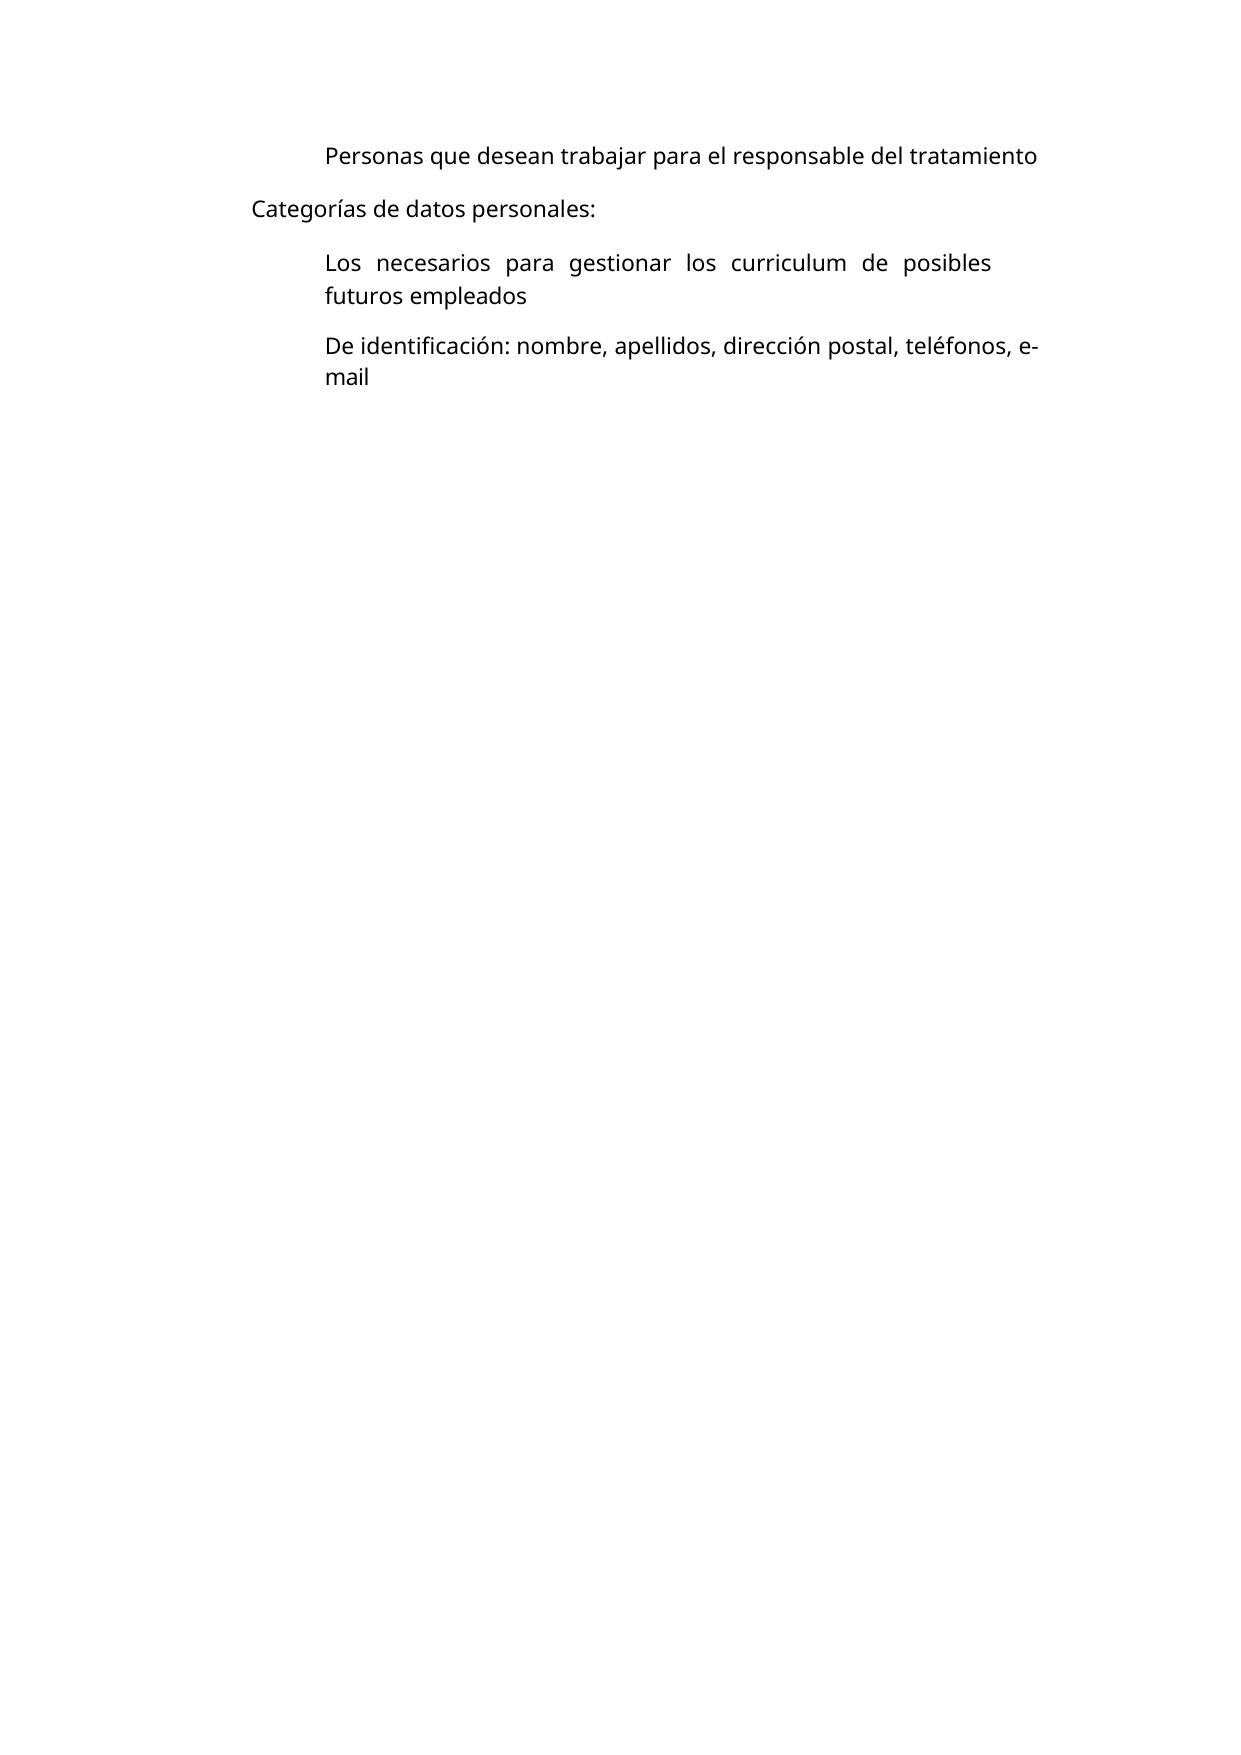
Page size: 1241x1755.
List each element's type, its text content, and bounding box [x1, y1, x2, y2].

text De identificación: nombre, apellidos, dirección postal, teléfonos, e-mail [324, 330, 1078, 392]
text Los necesarios para gestionar los curriculum de posibles futuros empleados [324, 246, 1078, 311]
text Personas que desean trabajar para el responsable del tratamiento Categorías de datos personales: [251, 139, 1078, 224]
